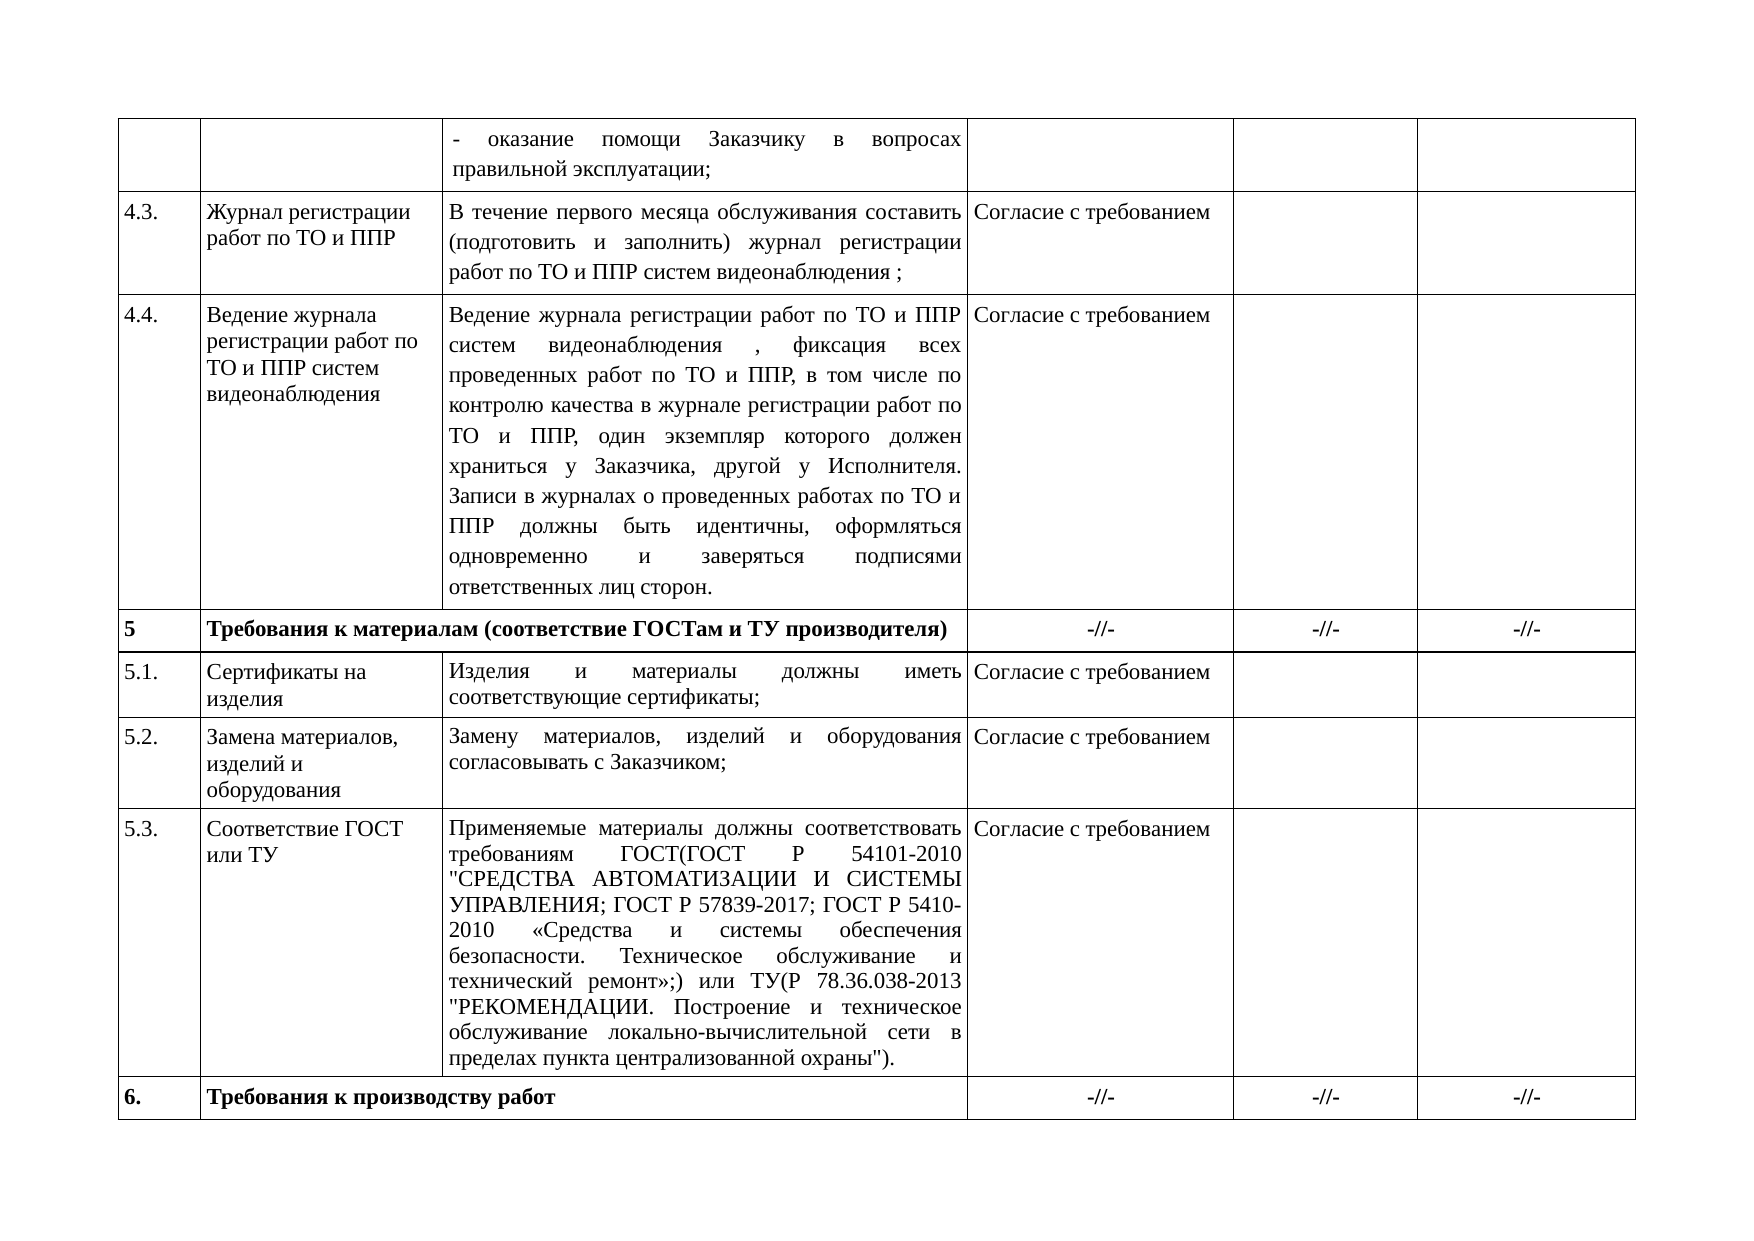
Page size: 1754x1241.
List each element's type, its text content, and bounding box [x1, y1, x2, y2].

table_cell Согласие с требованием [968, 653, 1233, 717]
table_cell -//- [1418, 610, 1635, 651]
table_cell [1418, 653, 1635, 717]
table_cell Журнал регистрации работ по ТО и ППР [201, 192, 442, 294]
table_cell 6. [119, 1077, 200, 1119]
table_cell Сертификаты на изделия [201, 653, 442, 717]
table_cell -//- [1418, 1077, 1635, 1119]
table_cell Требования к производству работ [201, 1077, 967, 1119]
table_cell 5.3. [119, 809, 200, 1076]
table_cell [1418, 809, 1635, 1076]
table_cell - оказание помощи Заказчику в вопросах правильной эксплуатации; [443, 119, 967, 191]
table_cell [1234, 192, 1417, 294]
table_cell [1234, 295, 1417, 609]
table_cell Ведение журнала регистрации работ по ТО и ППР систем видеонаблюдения [201, 295, 442, 609]
table_cell -//- [1234, 1077, 1417, 1119]
table_cell -//- [968, 1077, 1233, 1119]
table_cell Согласие с требованием [968, 718, 1233, 808]
table_cell -//- [1234, 610, 1417, 651]
table_cell [1418, 119, 1635, 191]
table_cell Согласие с требованием [968, 192, 1233, 294]
table_cell 5.2. [119, 718, 200, 808]
table_cell Соответствие ГОСТ или ТУ [201, 809, 442, 1076]
table_cell Изделия и материалы должны иметь соответствующие сертификаты; [443, 653, 967, 717]
table_cell [1234, 718, 1417, 808]
table_cell [1418, 718, 1635, 808]
table_cell [201, 119, 442, 191]
table_cell [1234, 809, 1417, 1076]
table_cell [968, 119, 1233, 191]
table_cell [119, 119, 200, 191]
table_cell 5.1. [119, 653, 200, 717]
table_cell Согласие с требованием [968, 295, 1233, 609]
table_cell Замена материалов, изделий и оборудования [201, 718, 442, 808]
table_cell 5 [119, 610, 200, 651]
table_cell Требования к материалам (соответствие ГОСТам и ТУ производителя) [201, 610, 967, 651]
table_cell 4.3. [119, 192, 200, 294]
table_cell В течение первого месяца обслуживания составить (подготовить и заполнить) журнал регистрации работ по ТО и ППР систем видеонаблюдения ; [443, 192, 967, 294]
table_cell Замену материалов, изделий и оборудования согласовывать с Заказчиком; [443, 718, 967, 808]
table_cell [1234, 653, 1417, 717]
table_cell [1418, 295, 1635, 609]
table_cell Ведение журнала регистрации работ по ТО и ППР систем видеонаблюдения , фиксация всех проведенных работ по ТО и ППР, в том числе по контролю качества в журнале регистрации работ по ТО и ППР, один экземпляр которого должен храниться у Заказчика, другой у Исполнителя. Записи в журналах о проведенных работах по ТО и ППР должны быть идентичны, оформляться одновременно и заверяться подписями ответственных лиц сторон. [443, 295, 967, 609]
table_cell [1418, 192, 1635, 294]
table_cell [1234, 119, 1417, 191]
table_cell Применяемые материалы должны соответствовать требованиям ГОСТ(ГОСТ Р 54101-2010 "СРЕДСТВА АВТОМАТИЗАЦИИ И СИСТЕМЫ УПРАВЛЕНИЯ; ГОСТ Р 57839-2017; ГОСТ Р 5410-2010 «Средства и системы обеспечения безопасности. Техническое обслуживание и технический ремонт»;) или ТУ(Р 78.36.038-2013 "РЕКОМЕНДАЦИИ. Построение и техническое обслуживание локально-вычислительной сети в пределах пункта централизованной охраны"). [443, 809, 967, 1076]
table_cell Согласие с требованием [968, 809, 1233, 1076]
table_cell -//- [968, 610, 1233, 651]
table_cell 4.4. [119, 295, 200, 609]
